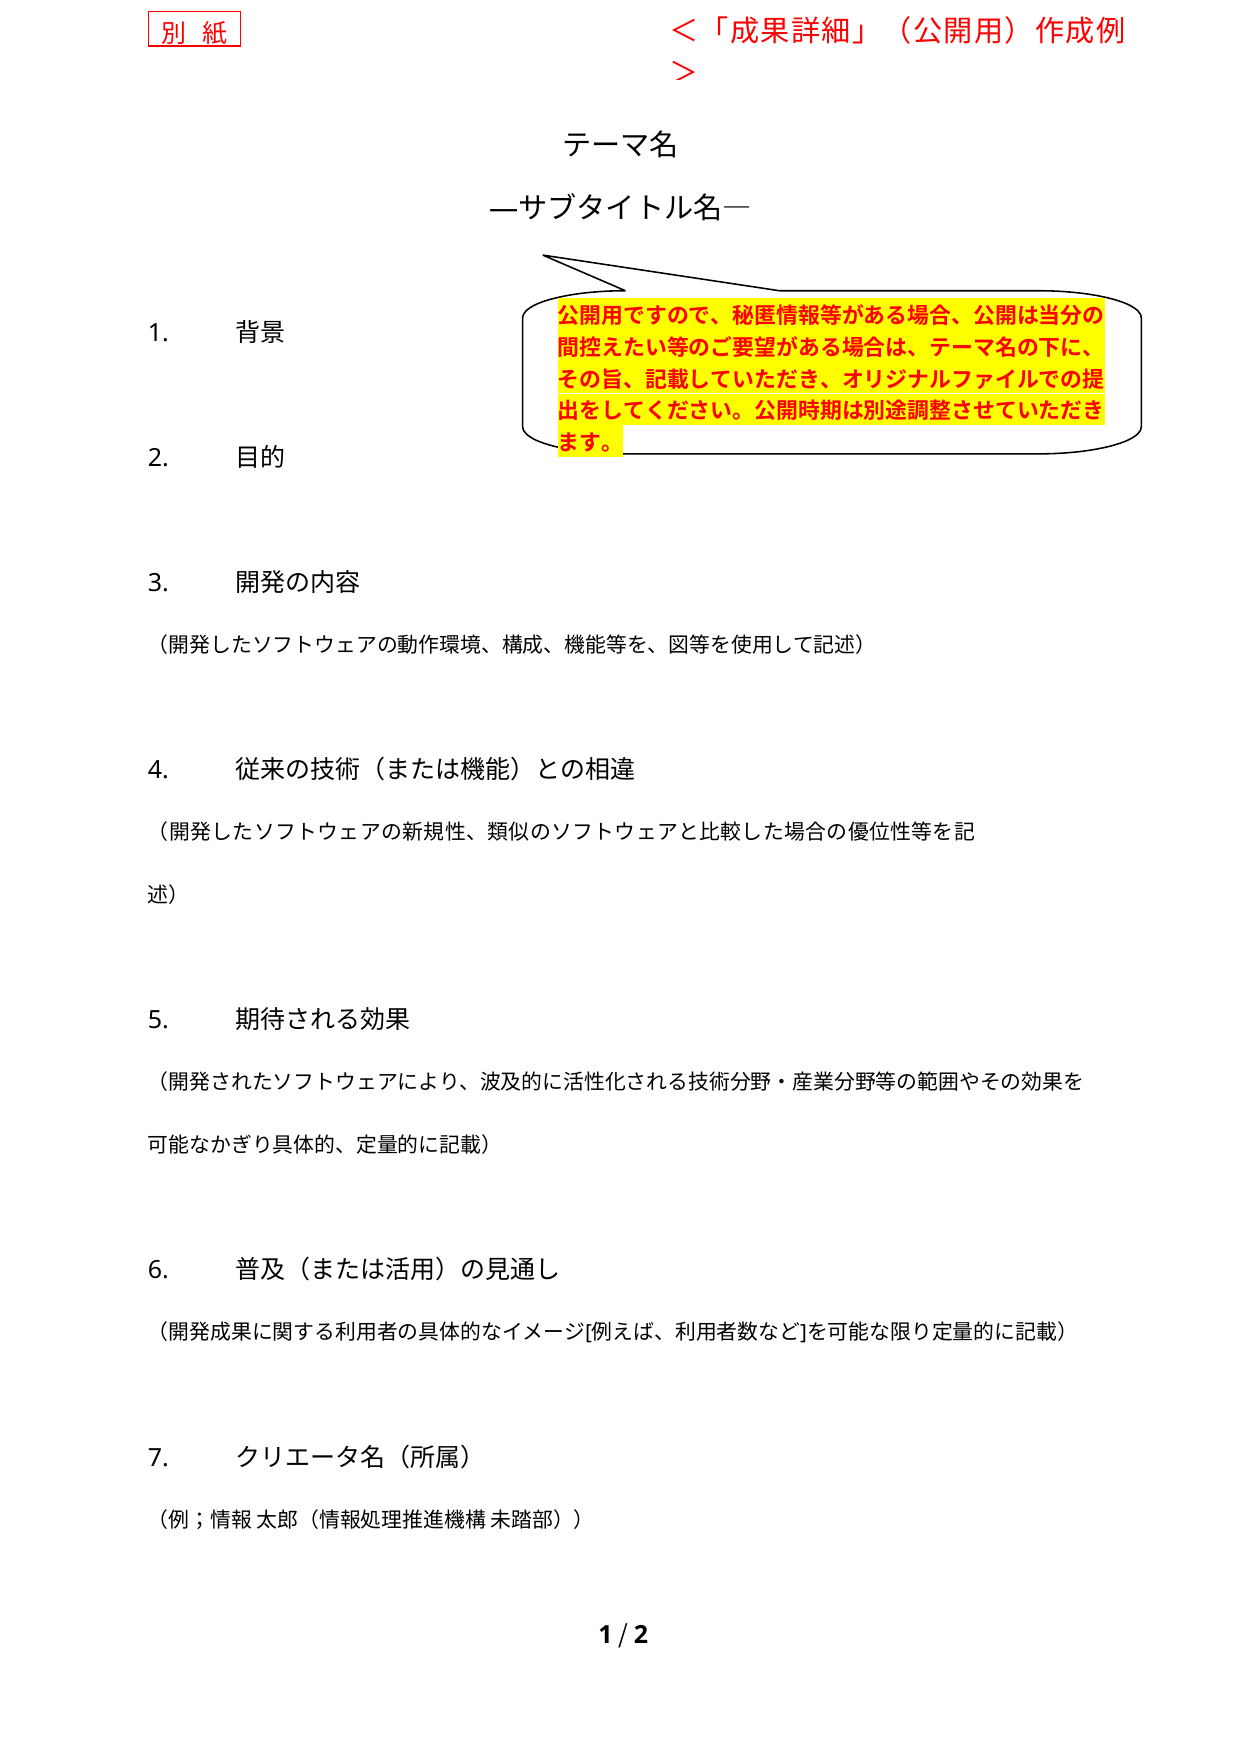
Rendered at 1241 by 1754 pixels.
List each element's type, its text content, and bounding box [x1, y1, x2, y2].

text テーマ名 [148, 101, 1092, 164]
list 従来の技術（または機能）との相違 [148, 726, 976, 789]
text （開発されたソフトウェアにより、波及的に活性化される技術分野・産業分野等の範囲やその効果を可能なかぎり具体的、定量的に記載） [148, 1039, 1085, 1164]
list 目的 [148, 414, 976, 476]
list 背景 [148, 289, 619, 351]
text 別紙3 [161, 14, 228, 44]
text （例；情報 太郎（情報処理推進機構 未踏部）） [148, 1476, 976, 1539]
text ＜「成果詳細」（公開用）作成例＞ [669, 7, 1126, 80]
list 開発の内容 [148, 539, 976, 601]
text ―サブタイトル名― [148, 164, 1092, 226]
text [654, 0, 1141, 87]
text 別紙3 [164, 35, 172, 44]
list 普及（または活用）の見通し [148, 1226, 976, 1289]
text （開発したソフトウェアの新規性、類似のソフトウェアと比較した場合の優位性等を記述） [148, 789, 976, 914]
text （開発したソフトウェアの動作環境、構成、機能等を、図等を使用して記述） [148, 601, 976, 664]
text [149, 12, 240, 45]
list クリエータ名（所属） [148, 1414, 976, 1476]
list 期待される効果 [148, 976, 976, 1039]
text （開発成果に関する利用者の具体的なイメージ[例えば、利用者数など]を可能な限り定量的に記載） [148, 1289, 1085, 1351]
